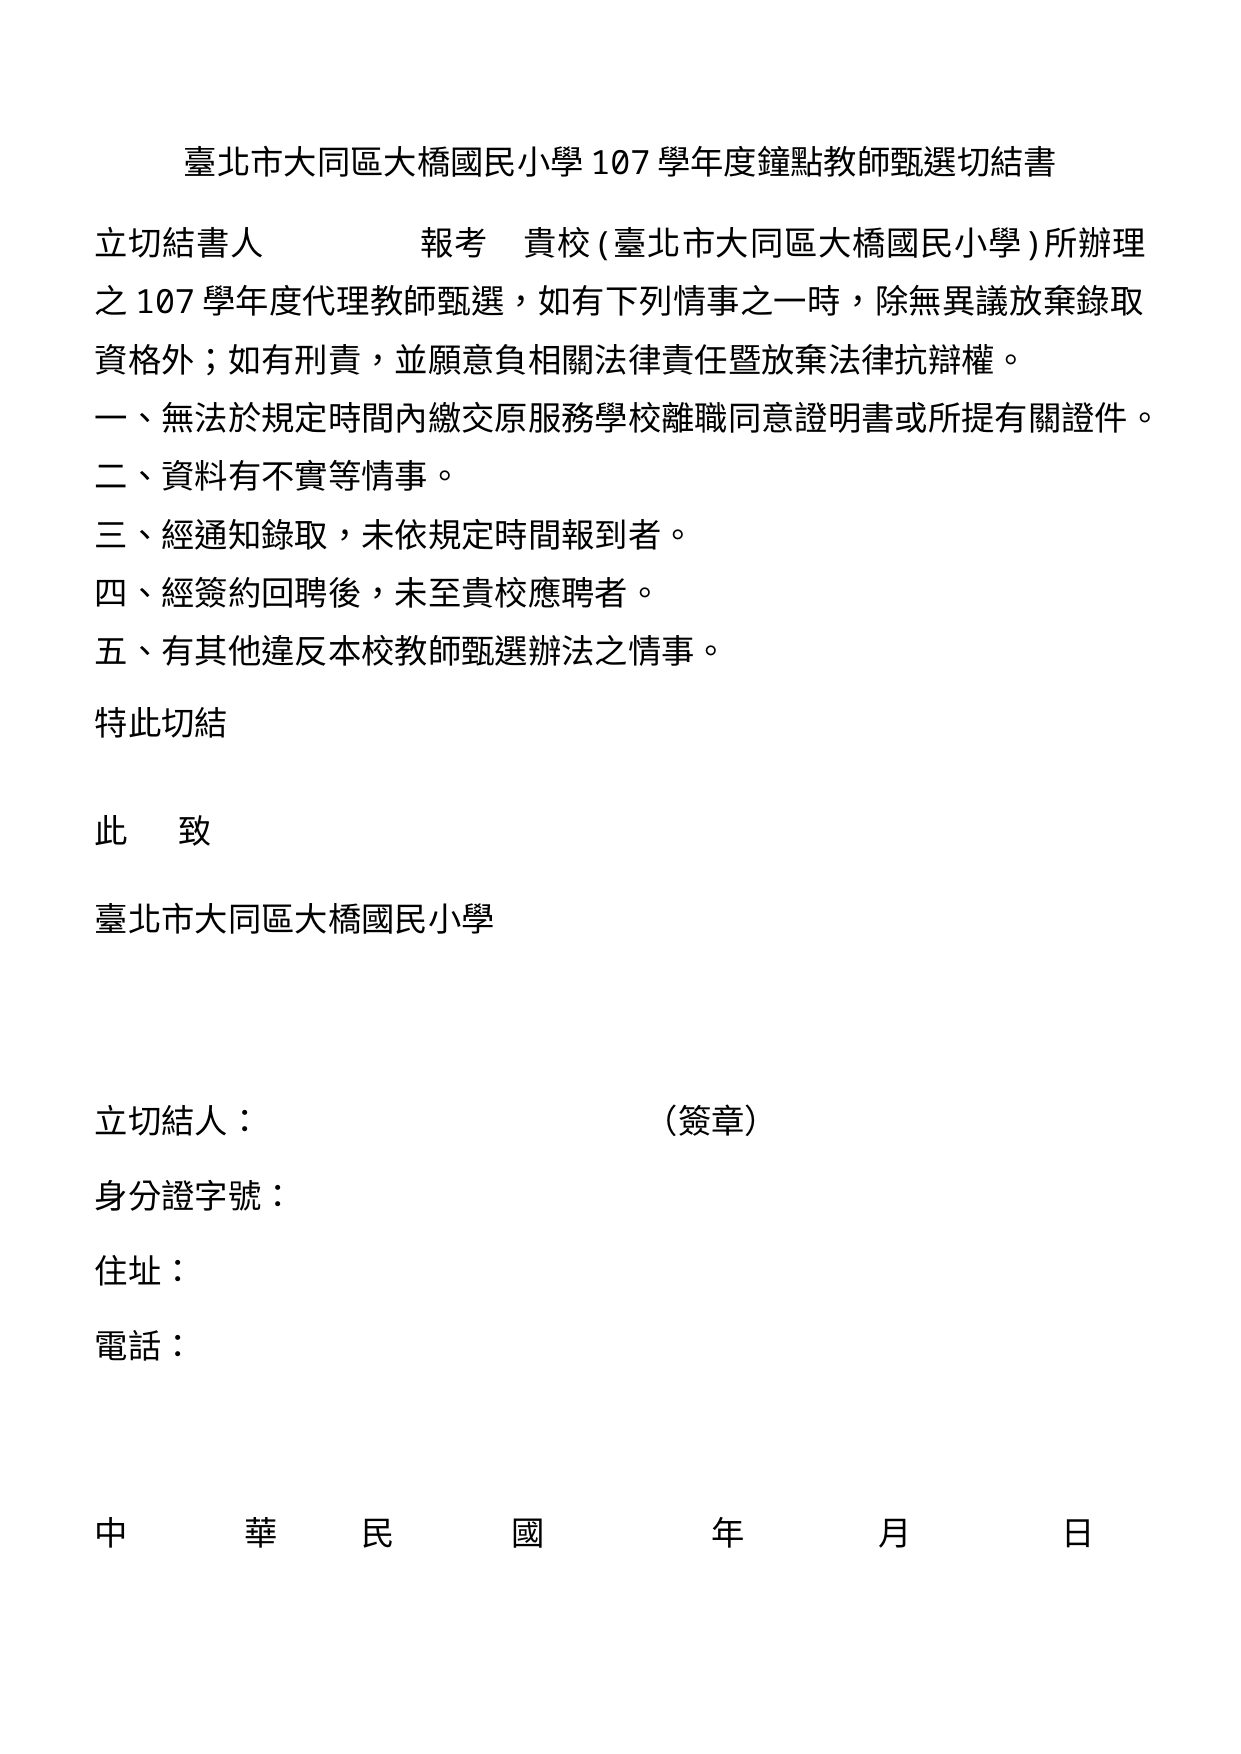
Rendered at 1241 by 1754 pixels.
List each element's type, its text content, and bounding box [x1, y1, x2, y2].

text 五、有其他違反本校教師甄選辦法之情事。 [94, 617, 1146, 676]
text 住址： [94, 1223, 1146, 1298]
text 特此切結 [94, 676, 1146, 751]
text 電話： [94, 1298, 1146, 1373]
text 中 華 民 國 年 月 日 [94, 1507, 1146, 1555]
text 三、經通知錄取，未依規定時間報到者。 [94, 501, 1146, 559]
text 立切結人： （簽章） [94, 1073, 1146, 1148]
text 立切結書人 報考 貴校(臺北市大同區大橋國民小學)所辦理之107學年度代理教師甄選，如有下列情事之一時，除無異議放棄錄取資格外；如有刑責，並願意負相關法律責任暨放棄法律抗辯權。 [94, 209, 1146, 384]
text 一、無法於規定時間內繳交原服務學校離職同意證明書或所提有關證件。 [94, 384, 1146, 442]
text 臺北市大同區大橋國民小學 [94, 896, 1146, 940]
text 四、經簽約回聘後，未至貴校應聘者。 [94, 559, 1146, 617]
text 身分證字號： [94, 1148, 1146, 1223]
text 二、資料有不實等情事。 [94, 442, 1146, 501]
text 臺北市大同區大橋國民小學107學年度鐘點教師甄選切結書 [94, 135, 1146, 184]
text 此 致 [94, 809, 1146, 853]
